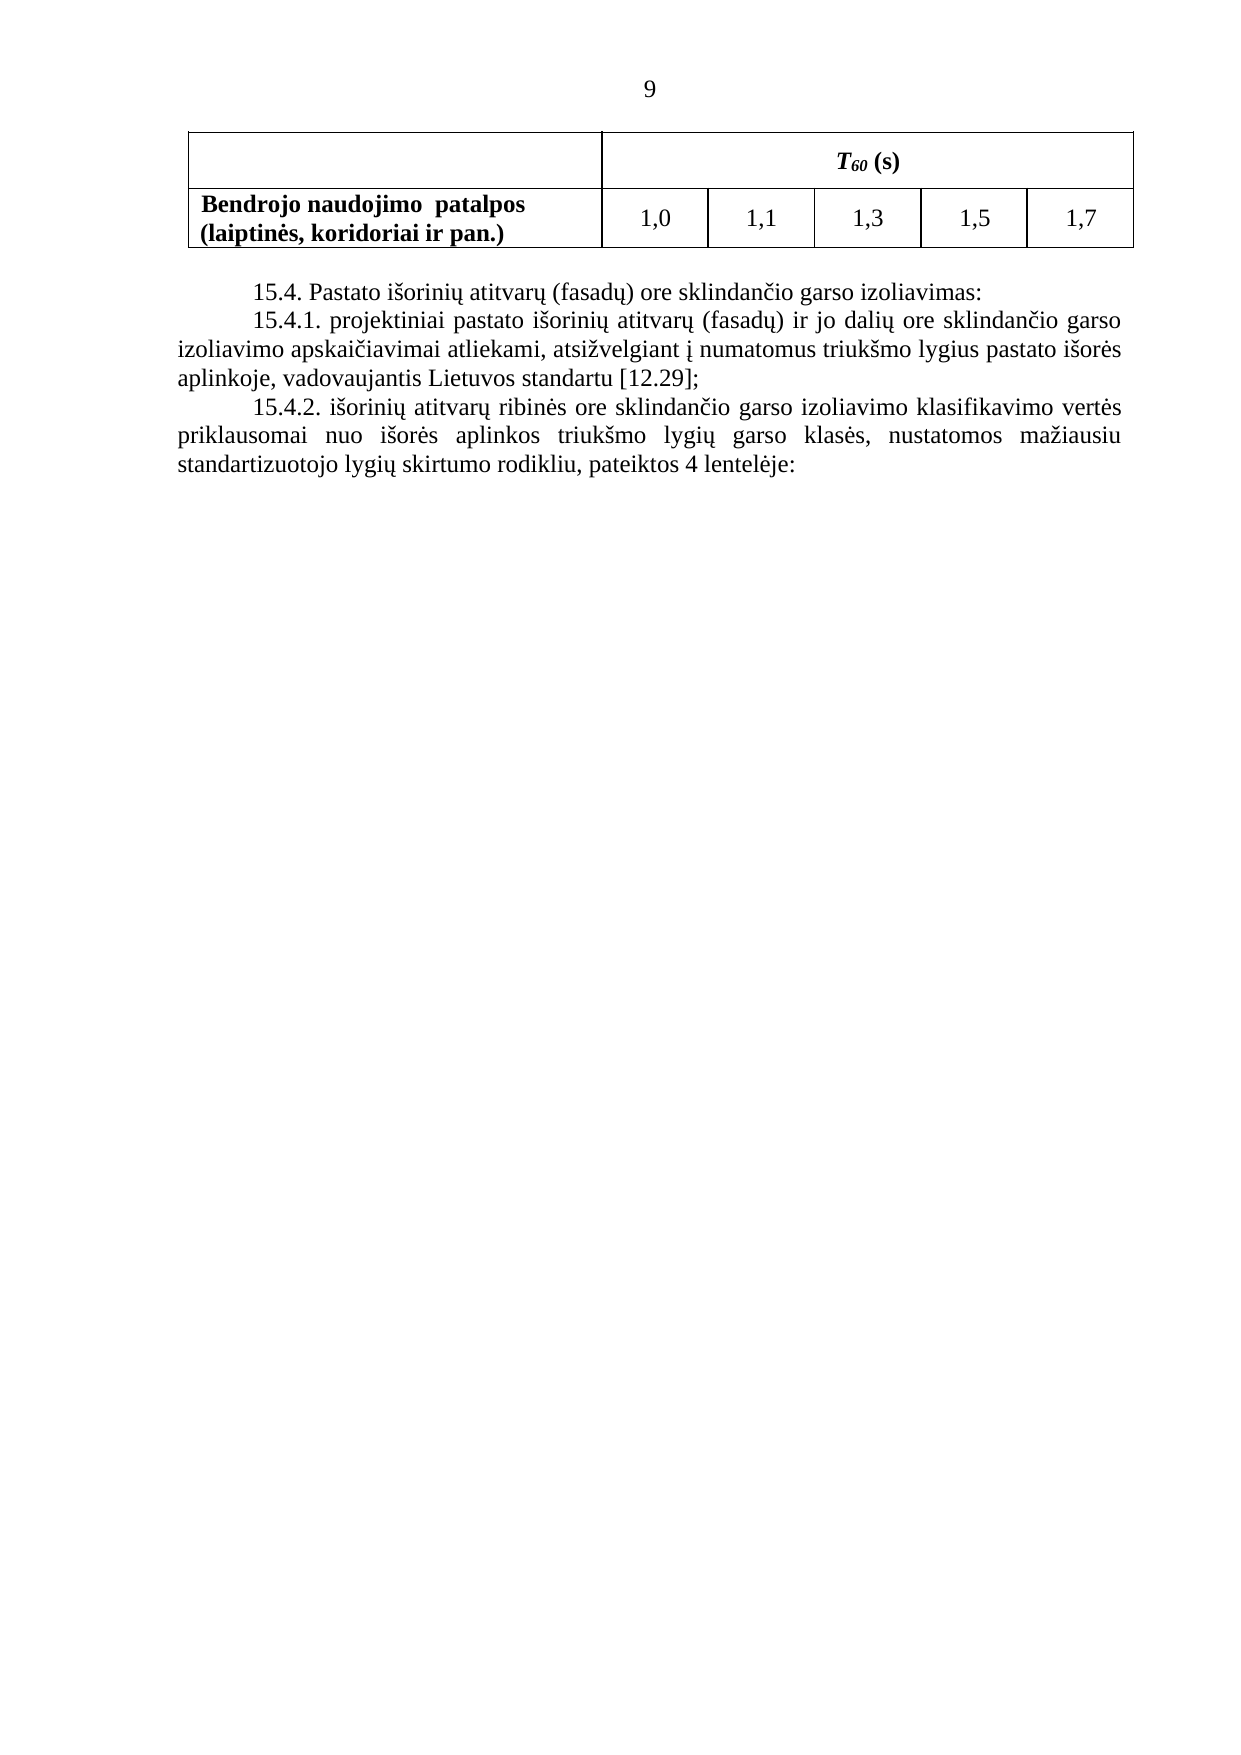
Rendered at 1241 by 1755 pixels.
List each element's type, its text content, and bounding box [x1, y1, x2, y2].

text 15.4.2. išorinių atitvarų ribinės ore sklindančio garso izoliavimo klasifikavimo vertės priklausomai nuo išorės aplinkos triukšmo lygių garso klasės, nustatomos mažiausiu standartizuotojo lygių skirtumo rodikliu, pateiktos 4 lentelėje: [177, 392, 1122, 478]
table_cell T60 (s) [603, 133, 1133, 187]
text 15.4. Pastato išorinių atitvarų (fasadų) ore sklindančio garso izoliavimas: [177, 277, 1122, 306]
table_cell [189, 133, 601, 187]
table_cell 1,3 [815, 189, 920, 247]
table_cell 1,5 [922, 189, 1026, 247]
table_cell 1,1 [709, 189, 814, 247]
table_cell 1,0 [603, 189, 707, 247]
table_cell Bendrojo naudojimo patalpos (laiptinės, koridoriai ir pan.) [189, 189, 601, 247]
text 15.4.1. projektiniai pastato išorinių atitvarų (fasadų) ir jo dalių ore sklindančio garso izoliavimo apskaičiavimai atliekami, atsižvelgiant į numatomus triukšmo lygius pastato išorės aplinkoje, vadovaujantis Lietuvos standartu [12.29]; [177, 306, 1122, 392]
table_cell 1,7 [1028, 189, 1133, 247]
